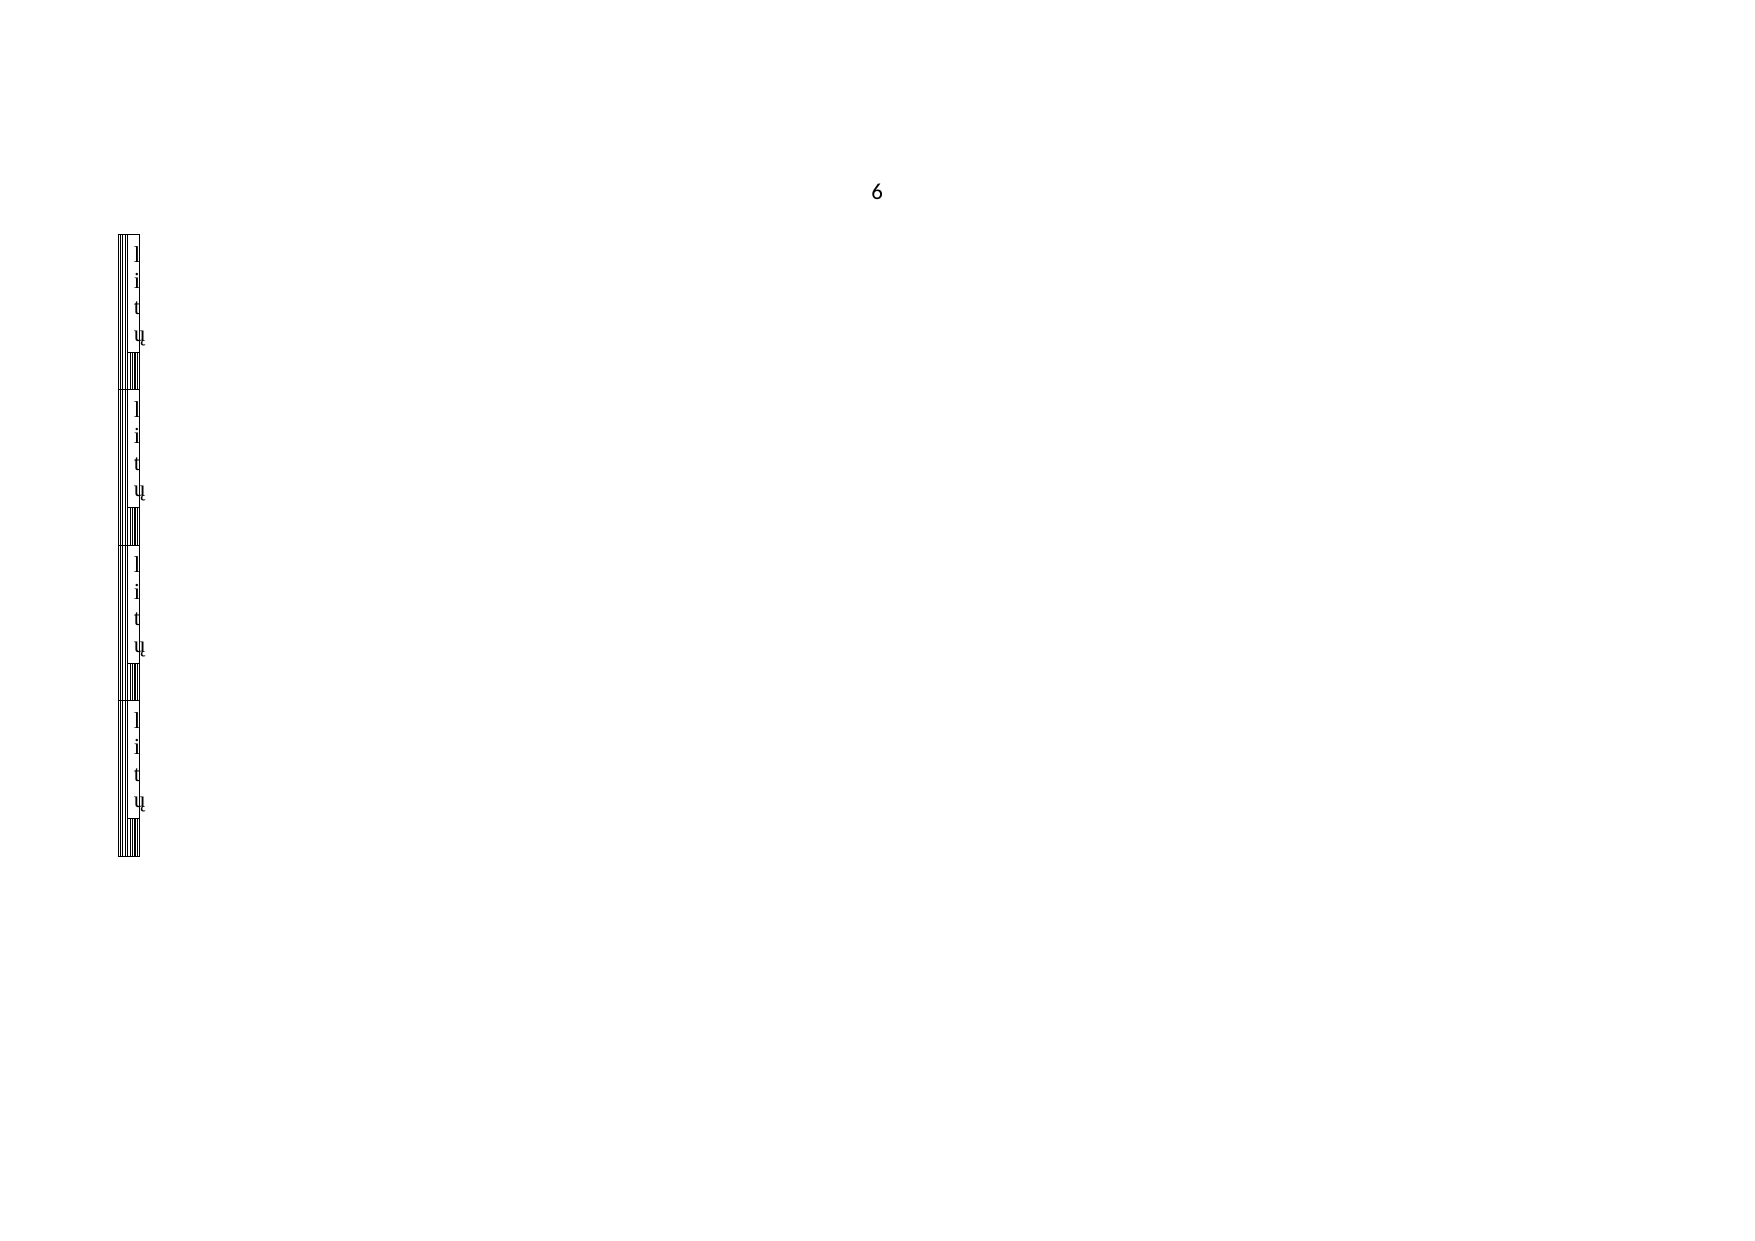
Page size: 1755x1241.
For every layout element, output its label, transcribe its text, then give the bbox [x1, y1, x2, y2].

table_header Preliminarus lėšų poreikis, tūkst. litų [128, 390, 139, 507]
table_header Preliminarus lėšų poreikis, tūkst. litų [128, 546, 139, 663]
table_header Preliminarus lėšų poreikis, tūkst. litų [128, 235, 139, 352]
table_header Preliminarus lėšų poreikis, tūkst. litų [128, 701, 139, 818]
